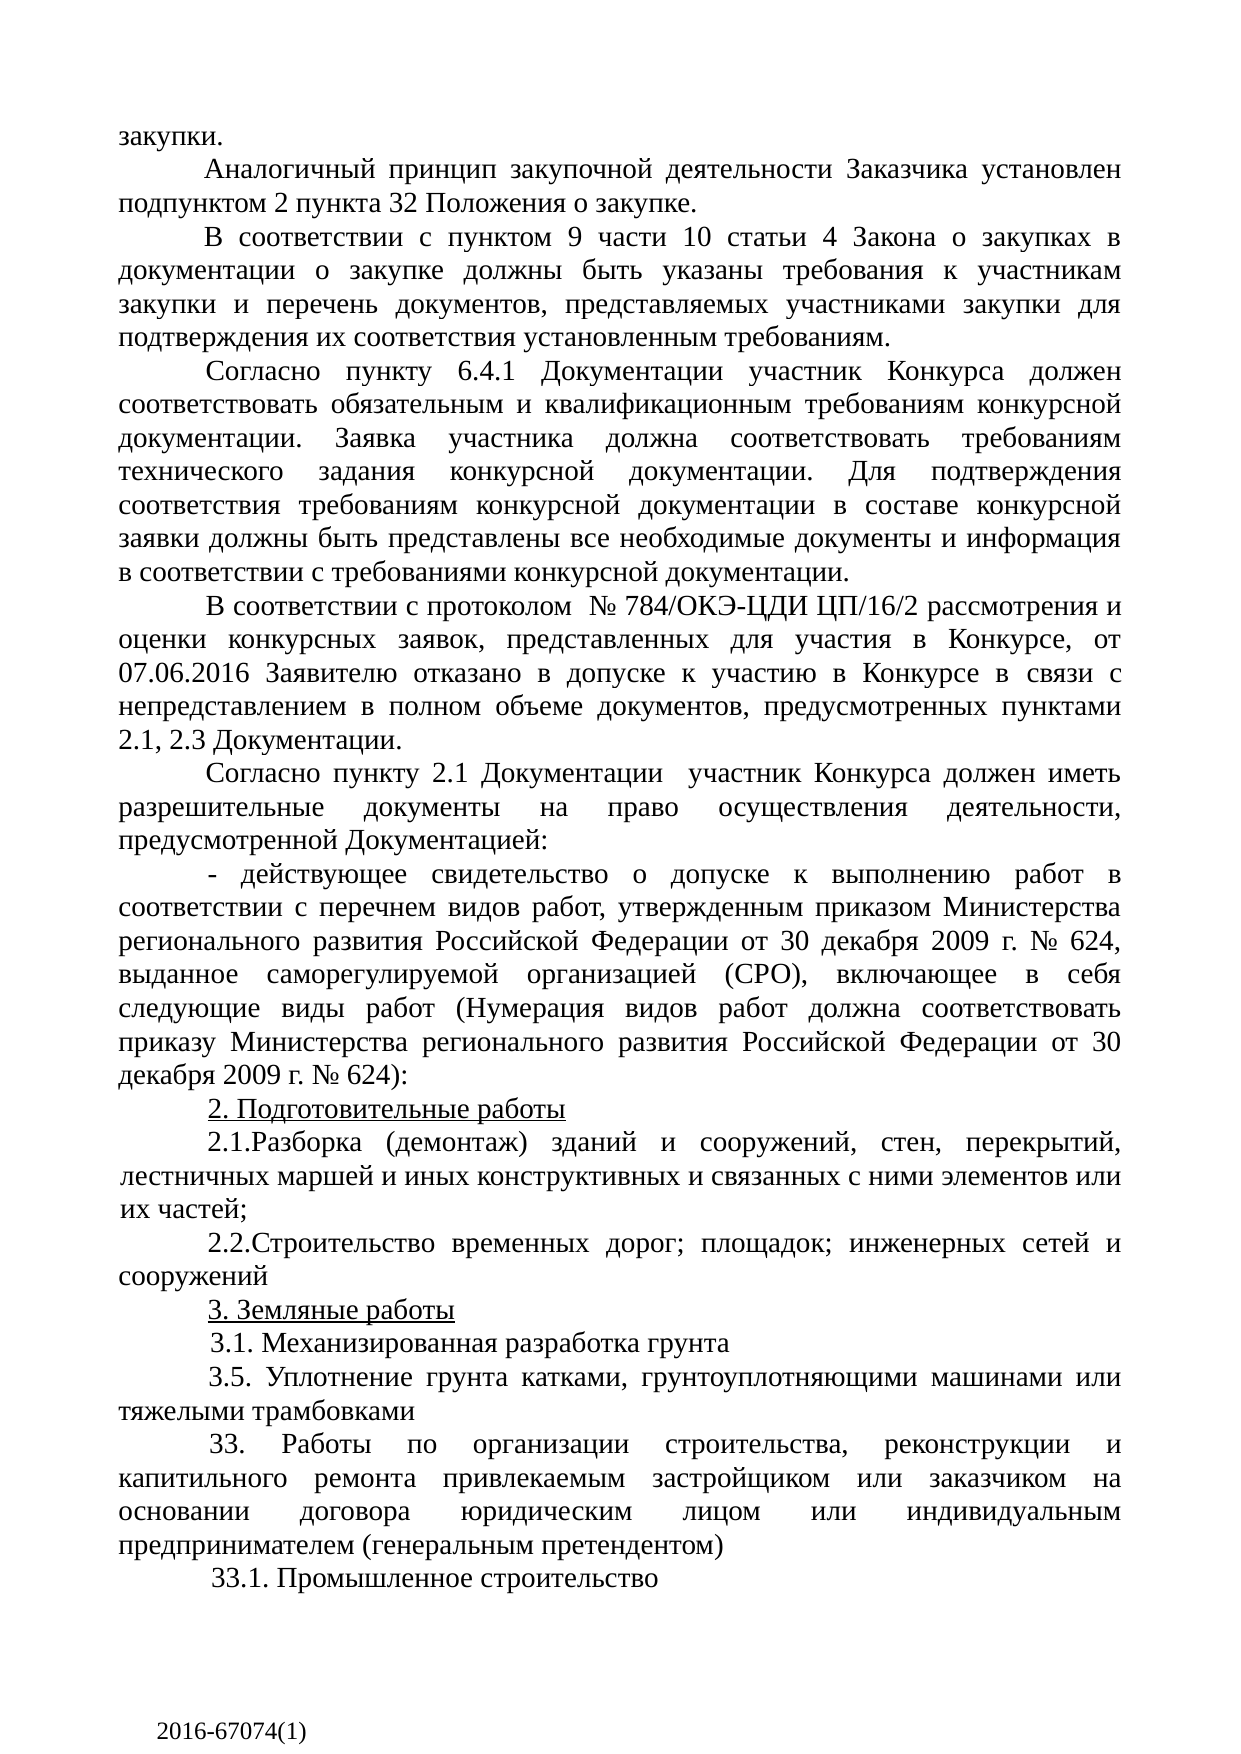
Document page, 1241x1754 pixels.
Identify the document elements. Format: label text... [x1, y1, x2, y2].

text 3.1. Механизированная разработка грунта [118, 1326, 1122, 1359]
text закупки. [118, 118, 1122, 152]
text 3. Земляные работы [118, 1292, 1122, 1326]
text 33. Работы по организации строительства, реконструкции и капитильного ремонта привлекаемым застройщиком или заказчиком на основании договора юридическим лицом или индивидуальным предпринимателем (генеральным претендентом) [118, 1426, 1122, 1560]
text В соответствии с протоколом № 784/ОКЭ-ЦДИ ЦП/16/2 рассмотрения и оценки конкурсных заявок, представленных для участия в Конкурсе, от 07.06.2016 Заявителю отказано в допуске к участию в Конкурсе в связи с непредставлением в полном объеме документов, предусмотренных пунктами 2.1, 2.3 Документации. [118, 588, 1122, 755]
text В соответствии с пунктом 9 части 10 статьи 4 Закона о закупках в документации о закупке должны быть указаны требования к участникам закупки и перечень документов, представляемых участниками закупки для подтверждения их соответствия установленным требованиям. [118, 219, 1122, 353]
text Согласно пункту 2.1 Документации участник Конкурса должен иметь разрешительные документы на право осуществления деятельности, предусмотренной Документацией: [118, 755, 1122, 856]
text Аналогичный принцип закупочной деятельности Заказчика установлен подпунктом 2 пункта 32 Положения о закупке. [118, 152, 1122, 219]
text Согласно пункту 6.4.1 Документации участник Конкурса должен соответствовать обязательным и квалификационным требованиям конкурсной документации. Заявка участника должна соответствовать требованиям технического задания конкурсной документации. Для подтверждения соответствия требованиям конкурсной документации в составе конкурсной заявки должны быть представлены все необходимые документы и информация в соответствии с требованиями конкурсной документации. [118, 353, 1122, 588]
text 33.1. Промышленное строительство [118, 1560, 1122, 1594]
text - действующее свидетельство о допуске к выполнению работ в соответствии с перечнем видов работ, утвержденным приказом Министерства регионального развития Российской Федерации от 30 декабря 2009 г. № 624, выданное саморегулируемой организацией (СРО), включающее в себя следующие виды работ (Нумерация видов работ должна соответствовать приказу Министерства регионального развития Российской Федерации от 30 декабря 2009 г. № 624): [118, 856, 1122, 1091]
text 2.1.Разборка (демонтаж) зданий и сооружений, стен, перекрытий, лестничных маршей и иных конструктивных и связанных с ними элементов или их частей; [120, 1124, 1122, 1225]
text 3.5. Уплотнение грунта катками, грунтоуплотняющими машинами или тяжелыми трамбовками [118, 1359, 1122, 1426]
text 2.2.Строительство временных дорог; площадок; инженерных сетей и сооружений [118, 1225, 1122, 1292]
text 2. Подготовительные работы [207, 1091, 1122, 1124]
